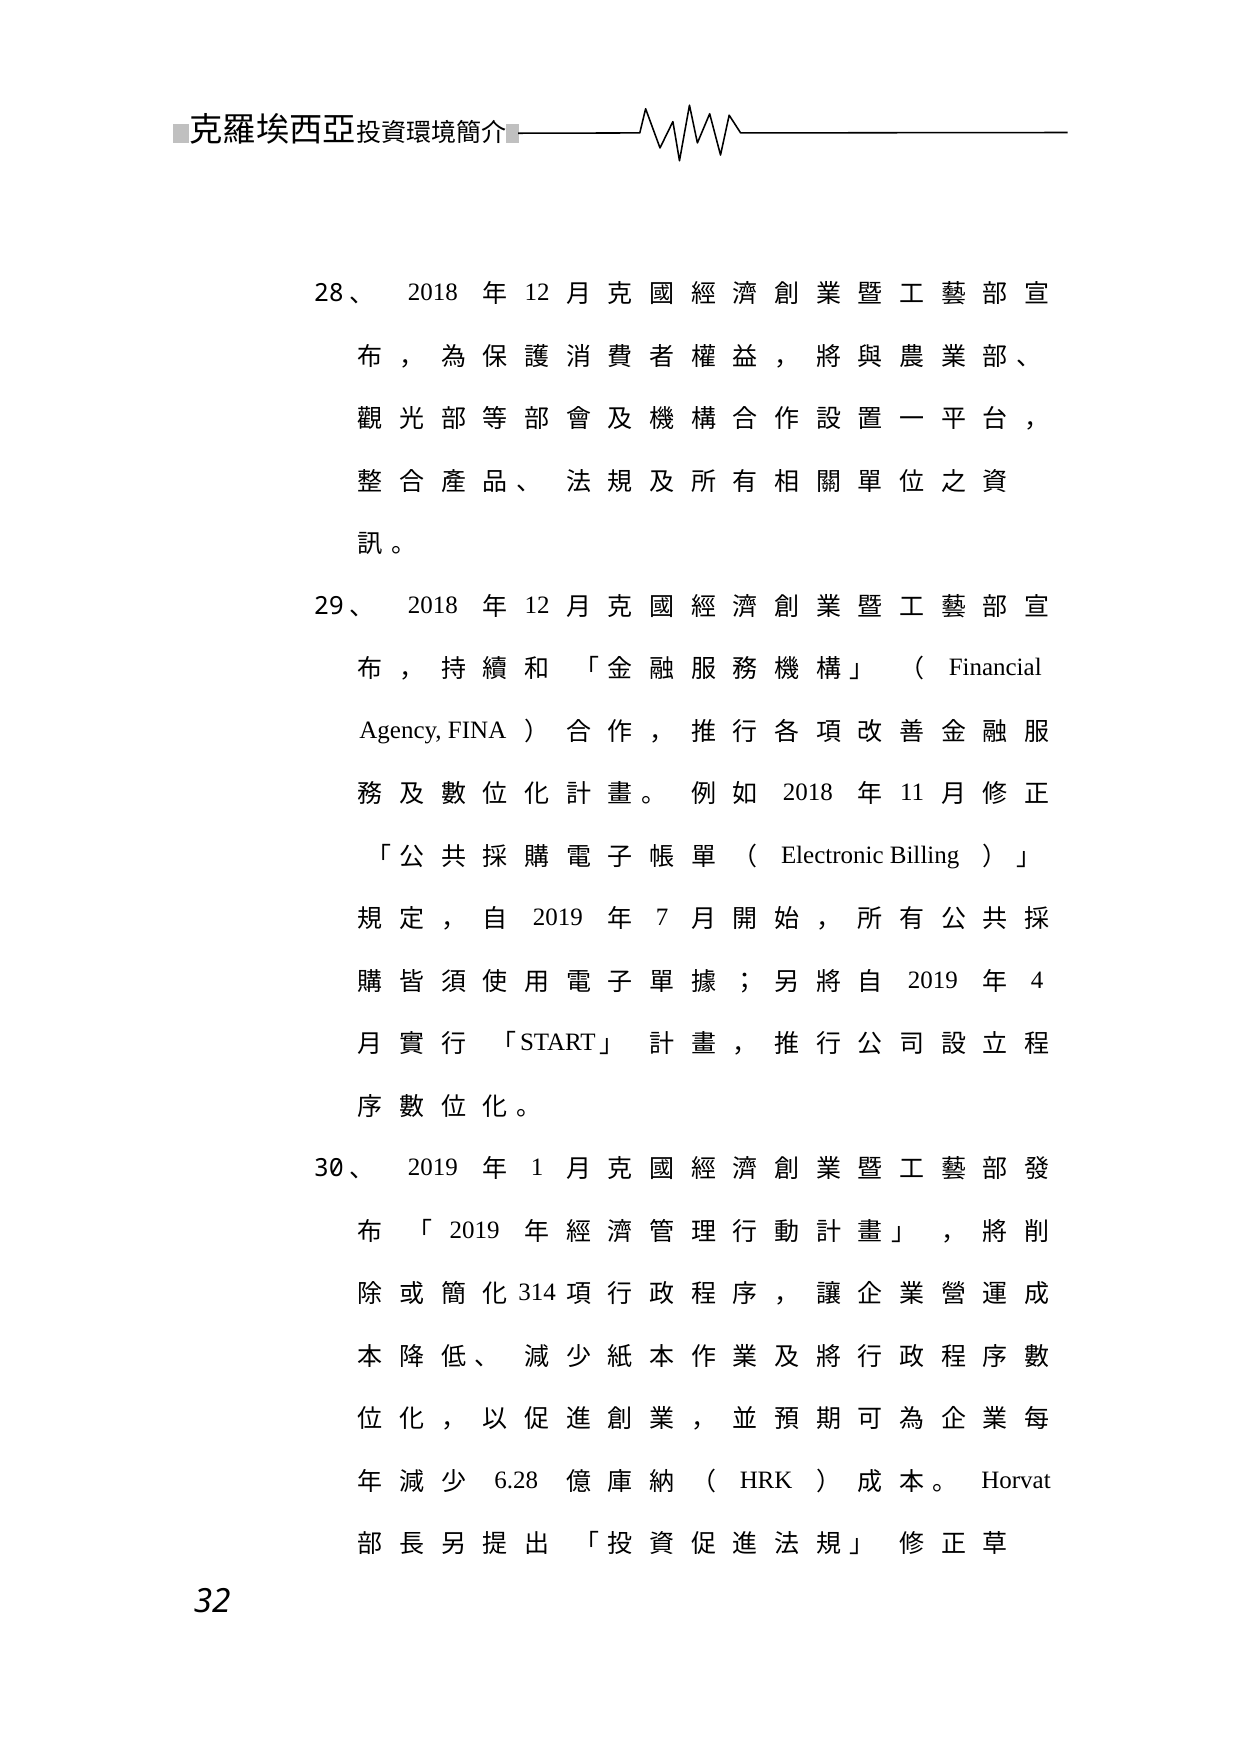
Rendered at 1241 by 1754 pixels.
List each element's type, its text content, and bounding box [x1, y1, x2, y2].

text 28、2018年12月克國經濟創業暨工藝部宣布，為保護消費者權益，將與農業部、觀光部等部會及機構合作設置一平台，整合產品、法規及所有相關單位之資訊。 [281, 250, 1058, 563]
text 29、2018年12月克國經濟創業暨工藝部宣布，持續和「金融服務機構」（Financial Agency, FINA）合作，推行各項改善金融服務及數位化計畫。例如2018年11月修正「公共採購電子帳單（Electronic Billing）」規定，自2019年7月開始，所有公共採購皆須使用電子單據；另將自2019年4月實行「START」計畫，推行公司設立程序數位化。 [281, 563, 1058, 1125]
text 30、2019年1月克國經濟創業暨工藝部發布「2019年經濟管理行動計畫」，將削除或簡化314項行政程序，讓企業營運成本降低、減少紙本作業及將行政程序數位化，以促進創業，並預期可為企業每年減少6.28億庫納（HRK）成本。Horvat部長另提出「投資促進法規」修正草 [281, 1125, 1058, 1563]
